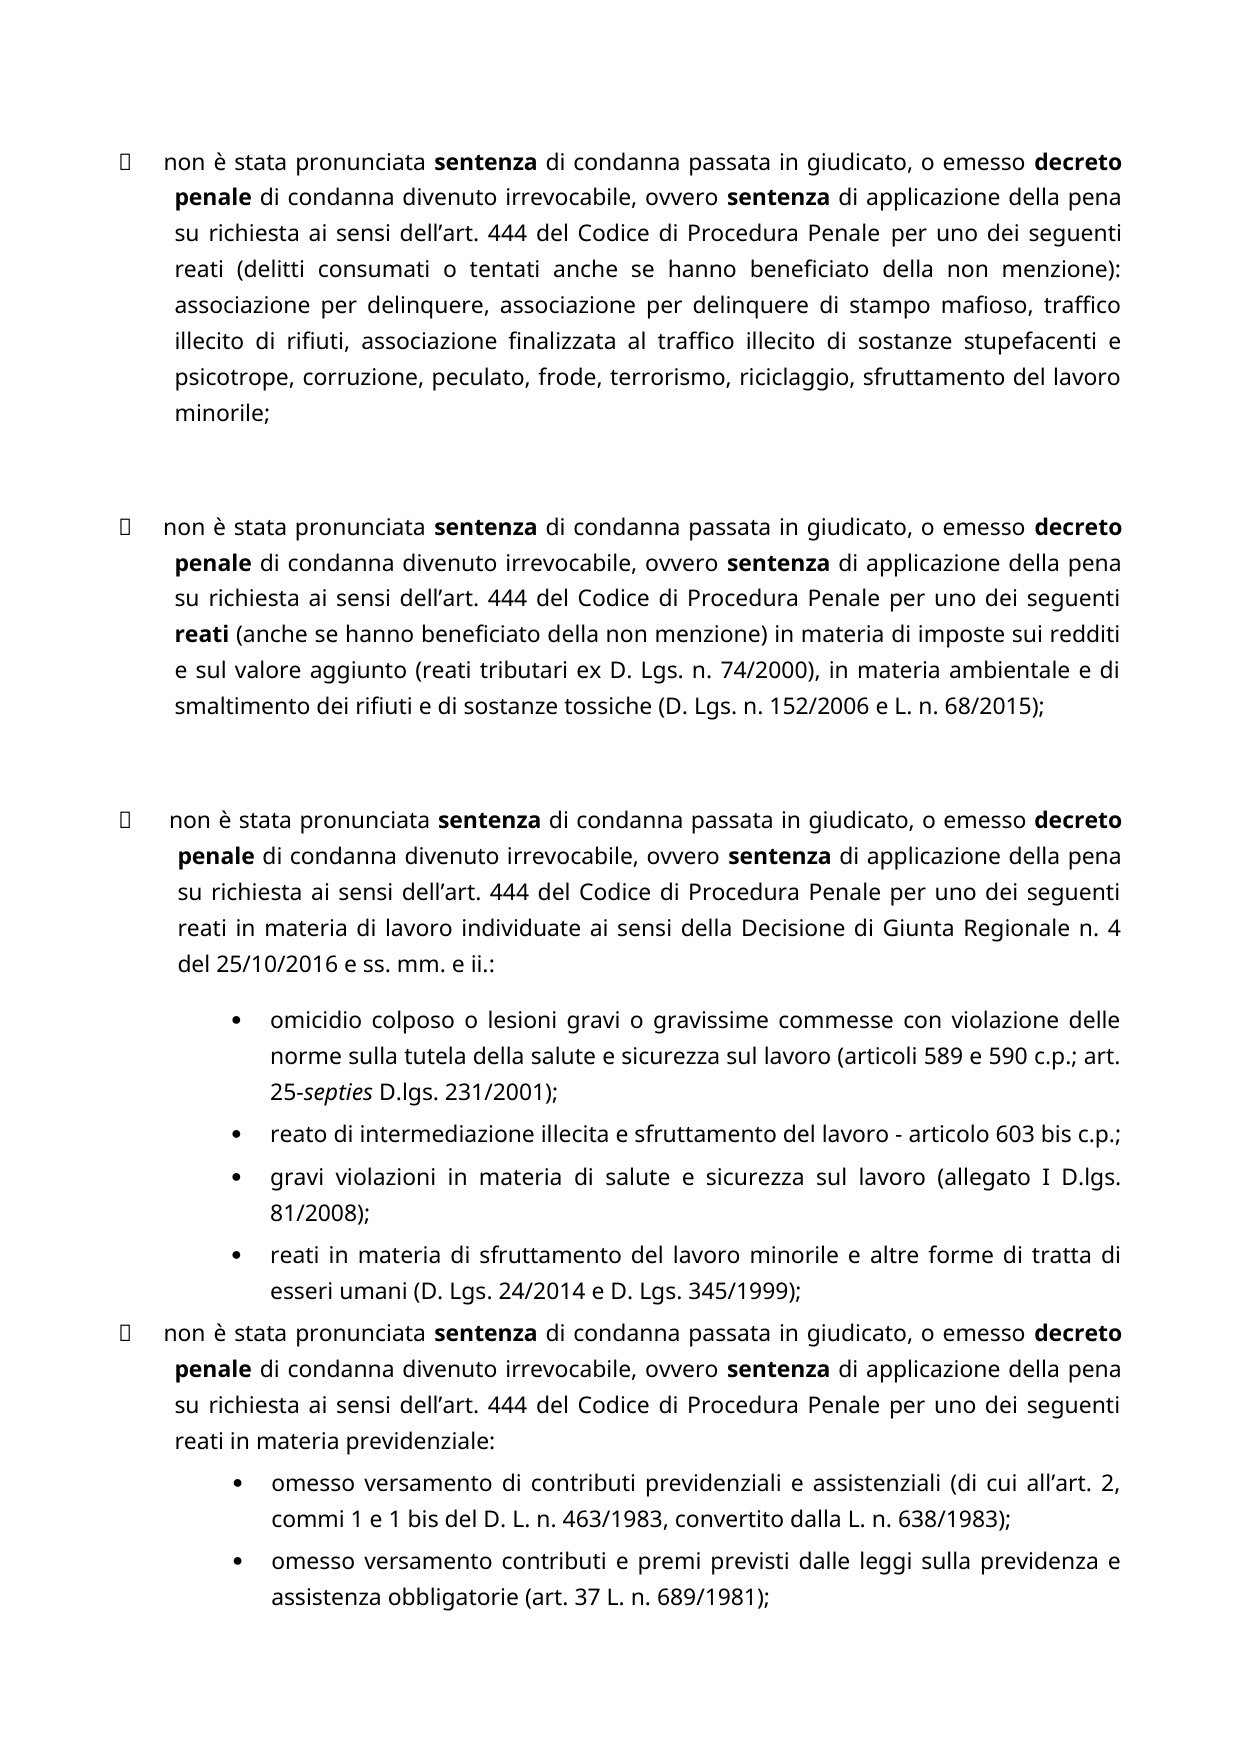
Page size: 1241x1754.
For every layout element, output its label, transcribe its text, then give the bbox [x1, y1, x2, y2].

list gravi violazioni in materia di salute e sicurezza sul lavoro (allegato I D.lgs. 81/2008); [232, 1161, 1122, 1228]
list reati in materia di sfruttamento del lavoro minorile e altre forme di tratta di esseri umani (D. Lgs. 24/2014 e D. Lgs. 345/1999); [232, 1239, 1122, 1306]
text  non è stata pronunciata sentenza di condanna passata in giudicato, o emesso decreto penale di condanna divenuto irrevocabile, ovvero sentenza di applicazione della pena su richiesta ai sensi dell’art. 444 del Codice di Procedura Penale per uno dei seguenti reati (anche se hanno beneficiato della non menzione) in materia di imposte sui redditi e sul valore aggiunto (reati tributari ex D. Lgs. n. 74/2000), in materia ambientale e di smaltimento dei rifiuti e di sostanze tossiche (D. Lgs. n. 152/2006 e L. n. 68/2015); [118, 511, 1122, 721]
text  non è stata pronunciata sentenza di condanna passata in giudicato, o emesso decreto penale di condanna divenuto irrevocabile, ovvero sentenza di applicazione della pena su richiesta ai sensi dell’art. 444 del Codice di Procedura Penale per uno dei seguenti reati (delitti consumati o tentati anche se hanno beneficiato della non menzione): associazione per delinquere, associazione per delinquere di stampo mafioso, traffico illecito di rifiuti, associazione finalizzata al traffico illecito di sostanze stupefacenti e psicotrope, corruzione, peculato, frode, terrorismo, riciclaggio, sfruttamento del lavoro minorile; [118, 145, 1122, 428]
list omesso versamento di contributi previdenziali e assistenziali (di cui all’art. 2, commi 1 e 1 bis del D. L. n. 463/1983, convertito dalla L. n. 638/1983); [233, 1467, 1122, 1534]
text  non è stata pronunciata sentenza di condanna passata in giudicato, o emesso decreto penale di condanna divenuto irrevocabile, ovvero sentenza di applicazione della pena su richiesta ai sensi dell’art. 444 del Codice di Procedura Penale per uno dei seguenti reati in materia di lavoro individuate ai sensi della Decisione di Giunta Regionale n. 4 del 25/10/2016 e ss. mm. e ii.: [118, 804, 1122, 979]
list omicidio colposo o lesioni gravi o gravissime commesse con violazione delle norme sulla tutela della salute e sicurezza sul lavoro (articoli 589 e 590 c.p.; art. 25-septies D.lgs. 231/2001); [232, 1004, 1122, 1107]
list reato di intermediazione illecita e sfruttamento del lavoro - articolo 603 bis c.p.; [232, 1118, 1122, 1149]
text  non è stata pronunciata sentenza di condanna passata in giudicato, o emesso decreto penale di condanna divenuto irrevocabile, ovvero sentenza di applicazione della pena su richiesta ai sensi dell’art. 444 del Codice di Procedura Penale per uno dei seguenti reati in materia previdenziale: [118, 1317, 1122, 1456]
list omesso versamento contributi e premi previsti dalle leggi sulla previdenza e assistenza obbligatorie (art. 37 L. n. 689/1981); [233, 1545, 1122, 1612]
